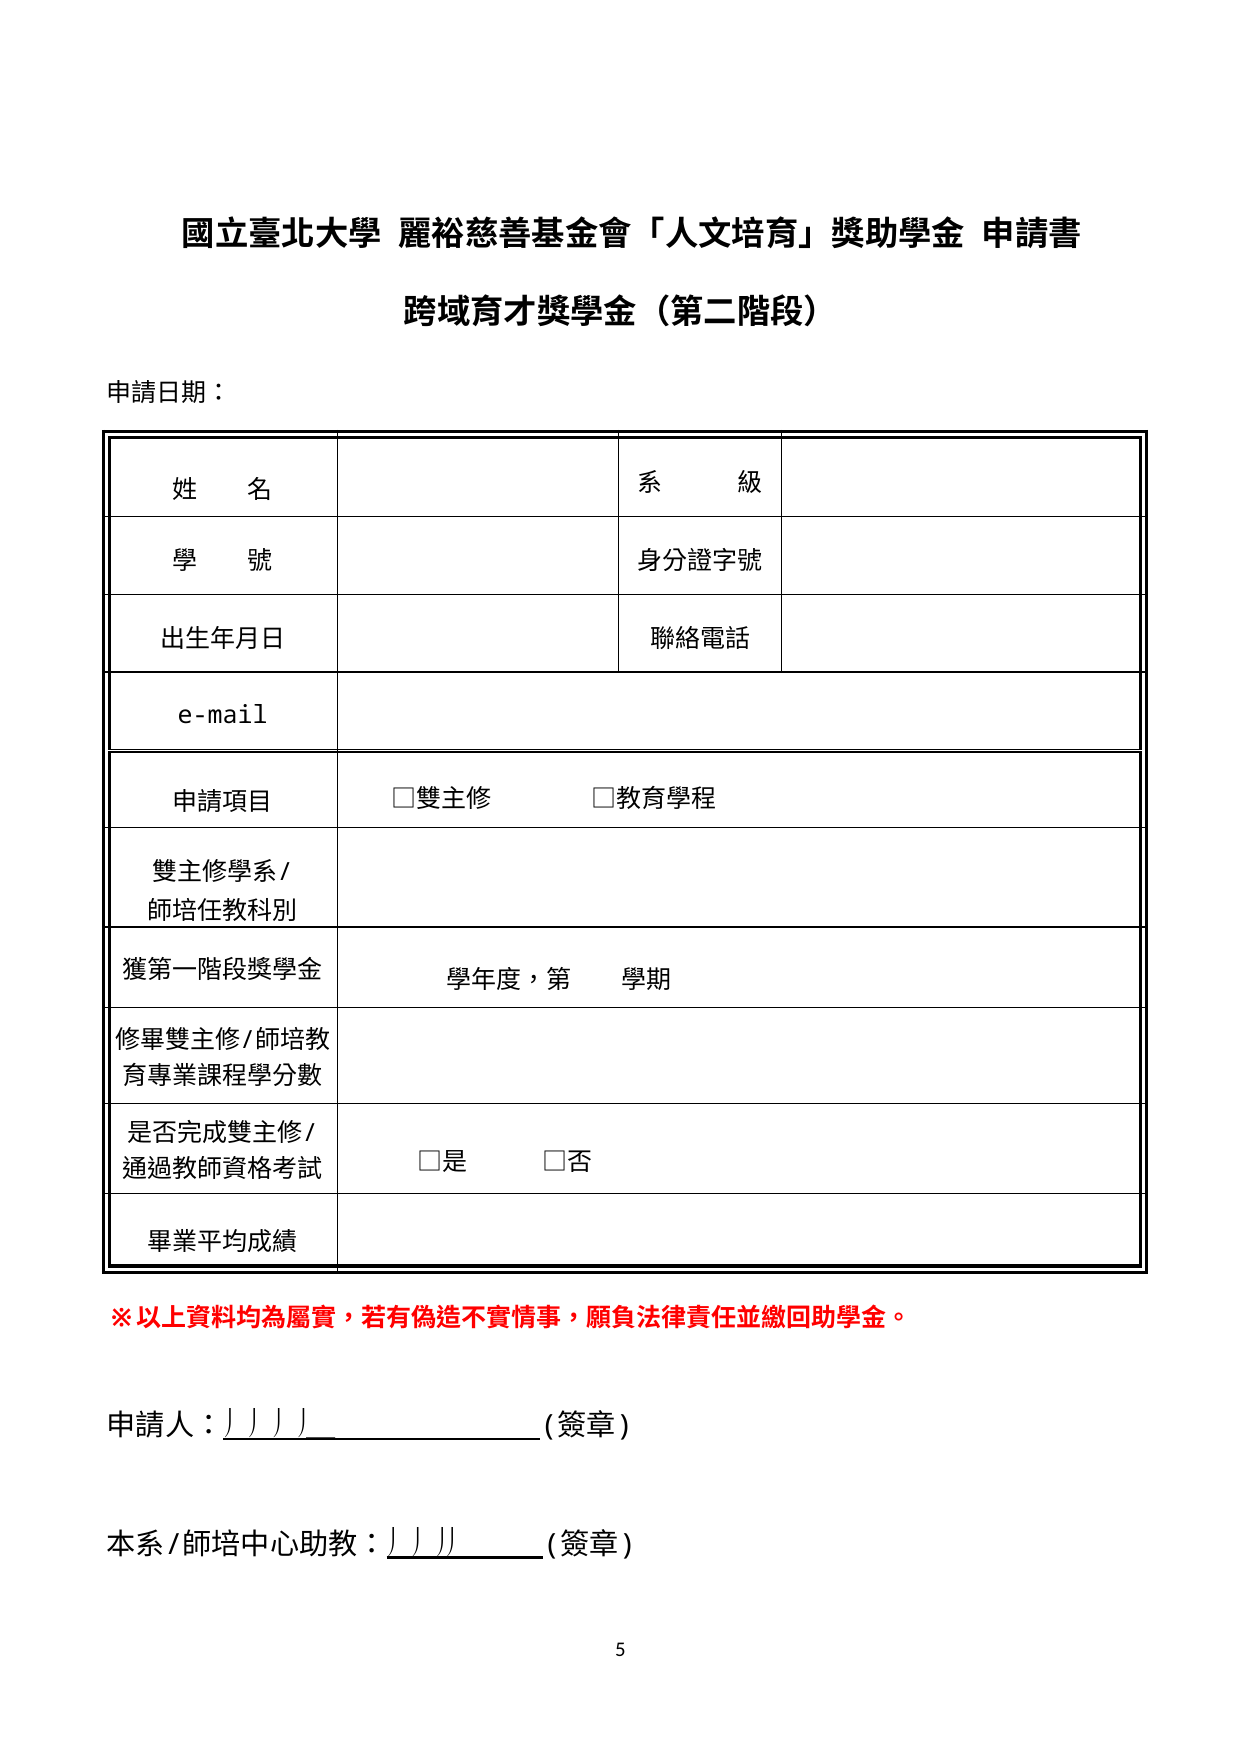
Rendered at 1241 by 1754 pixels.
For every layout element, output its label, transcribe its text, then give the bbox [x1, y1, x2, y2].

table_cell [782, 517, 1139, 594]
table_header 姓 名 [106, 433, 337, 516]
text 跨域育才獎學金（第二階段） [106, 267, 1134, 330]
table_cell 畢業平均成績 [111, 1194, 337, 1264]
table_header 系 級 [619, 439, 781, 516]
table_cell [338, 1008, 1139, 1103]
text 國立臺北大學 麗裕慈善基金會「人文培育」獎助學金 申請書 [118, 190, 1142, 252]
table_cell □是 □否 [338, 1104, 1139, 1193]
table_cell 雙主修學系/ 師培任教科別 [111, 828, 337, 926]
table_cell [338, 828, 1139, 926]
table_cell [782, 595, 1139, 671]
table_cell 聯絡電話 [619, 595, 781, 671]
table_header [338, 439, 618, 516]
table_cell 學年度，第 學期 [338, 928, 1139, 1007]
table_cell □雙主修 □教育學程 [338, 753, 1139, 827]
table_cell 學 號 [111, 517, 337, 594]
table_cell 獲第一階段獎學金 [111, 928, 337, 1007]
table_header [782, 439, 1139, 516]
table_cell 申請項目 [111, 753, 337, 827]
table_cell [338, 595, 618, 671]
table_cell e-mail [111, 673, 337, 749]
table_header [782, 433, 1143, 516]
text 申請日期： [106, 348, 1134, 411]
table_cell [338, 673, 1139, 749]
table_cell 修畢雙主修/師培教育專業課程學分數 [111, 1008, 337, 1103]
text 申請人：   ＿ (簽章) [106, 1381, 1134, 1444]
table_cell [338, 1194, 1139, 1264]
table_cell [338, 517, 618, 594]
table_cell 是否完成雙主修/ 通過教師資格考試 [111, 1104, 337, 1193]
text ※以上資料均為屬實，若有偽造不實情事，願負法律責任並繳回助學金。 [106, 1274, 1134, 1336]
table_cell 出生年月日 [111, 595, 337, 671]
table_cell 身分證字號 [619, 517, 781, 594]
text 本系/師培中心助教：  ＿＿ (簽章) [106, 1500, 1134, 1562]
